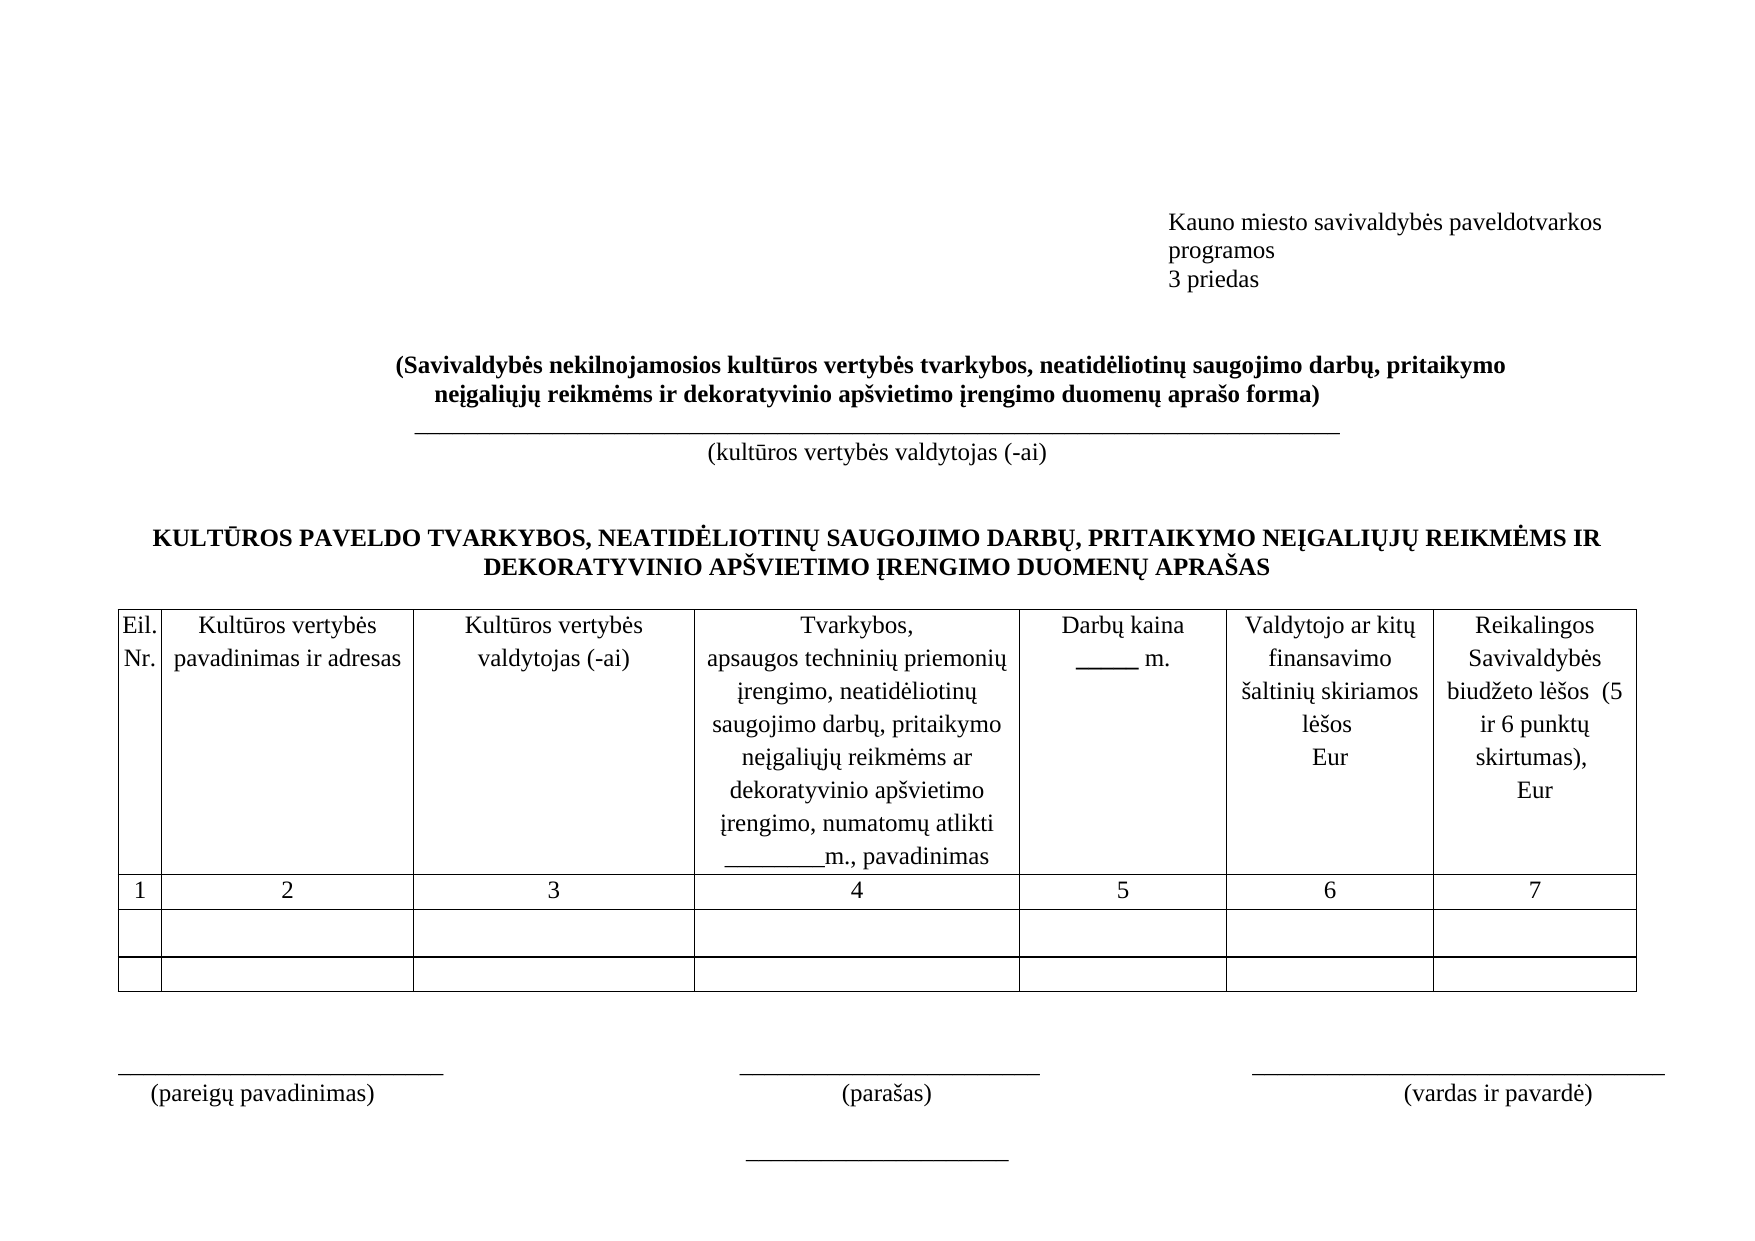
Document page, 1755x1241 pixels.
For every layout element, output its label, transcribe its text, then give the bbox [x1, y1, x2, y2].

table_cell [119, 958, 161, 991]
table_cell [1020, 910, 1226, 956]
table_header Kultūros vertybės valdytojas (-ai) [414, 610, 694, 874]
table_header Valdytojo ar kitų finansavimo šaltinių skiriamos lėšos Eur [1227, 610, 1433, 874]
table_cell 1 [119, 875, 161, 908]
table_header Kultūros vertybės pavadinimas ir adresas [162, 610, 413, 874]
table_cell [1020, 958, 1226, 991]
text __________________________________________________________________________ [118, 408, 1636, 437]
text 3 priedas [1168, 264, 1636, 293]
table_header Darbų kaina _____ m. [1020, 610, 1226, 874]
text (pareigų pavadinimas) (parašas) (vardas ir pavardė) [118, 1078, 1636, 1107]
table_header Tvarkybos, apsaugos techninių priemonių įrengimo, neatidėliotinų saugojimo darbų, pritaikymo neįgaliųjų reikmėms ar dekoratyvinio apšvietimo įrengimo, numatomų atlikti ________m., pavadinimas [695, 610, 1019, 874]
text _____________________ [118, 1135, 1636, 1164]
table_cell [695, 958, 1019, 991]
text programos [1168, 235, 1636, 264]
table_cell [1434, 910, 1636, 956]
table_cell 7 [1434, 875, 1636, 908]
table_cell [414, 958, 694, 991]
table_cell 3 [414, 875, 694, 908]
text (Savivaldybės nekilnojamosios kultūros vertybės tvarkybos, neatidėliotinų saugojimo darbų, pritaikymo neįgaliųjų reikmėms ir dekoratyvinio apšvietimo įrengimo duomenų aprašo forma) [236, 350, 1518, 408]
table_cell [162, 958, 413, 991]
text Kultūros paveldo tvarkybos, neatidėliotinų saugojimo darbų, PRITAIKYMO NEĮGALIŲJŲ REIKMĖMS IR DEKORATYVINIO APŠVIETIMO ĮRENGIMO duomenų aprašAS [118, 523, 1636, 580]
table_cell 5 [1020, 875, 1226, 908]
table_cell 4 [695, 875, 1019, 908]
text (kultūros vertybės valdytojas (-ai) [118, 437, 1636, 465]
text Kauno miesto savivaldybės paveldotvarkos [1168, 207, 1636, 235]
table_cell [414, 910, 694, 956]
table_cell [1227, 910, 1433, 956]
table_cell [162, 910, 413, 956]
table_cell [119, 910, 161, 956]
table_cell 6 [1227, 875, 1433, 908]
table_cell [1227, 958, 1433, 991]
table_cell [695, 910, 1019, 956]
table_header Eil. Nr. [119, 610, 161, 874]
table_header Reikalingos Savivaldybės biudžeto lėšos (5 ir 6 punktų skirtumas), Eur [1434, 610, 1636, 874]
table_cell 2 [162, 875, 413, 908]
text __________________________ ________________________ _________________________________ [118, 1049, 1725, 1078]
table_cell [1434, 958, 1636, 991]
